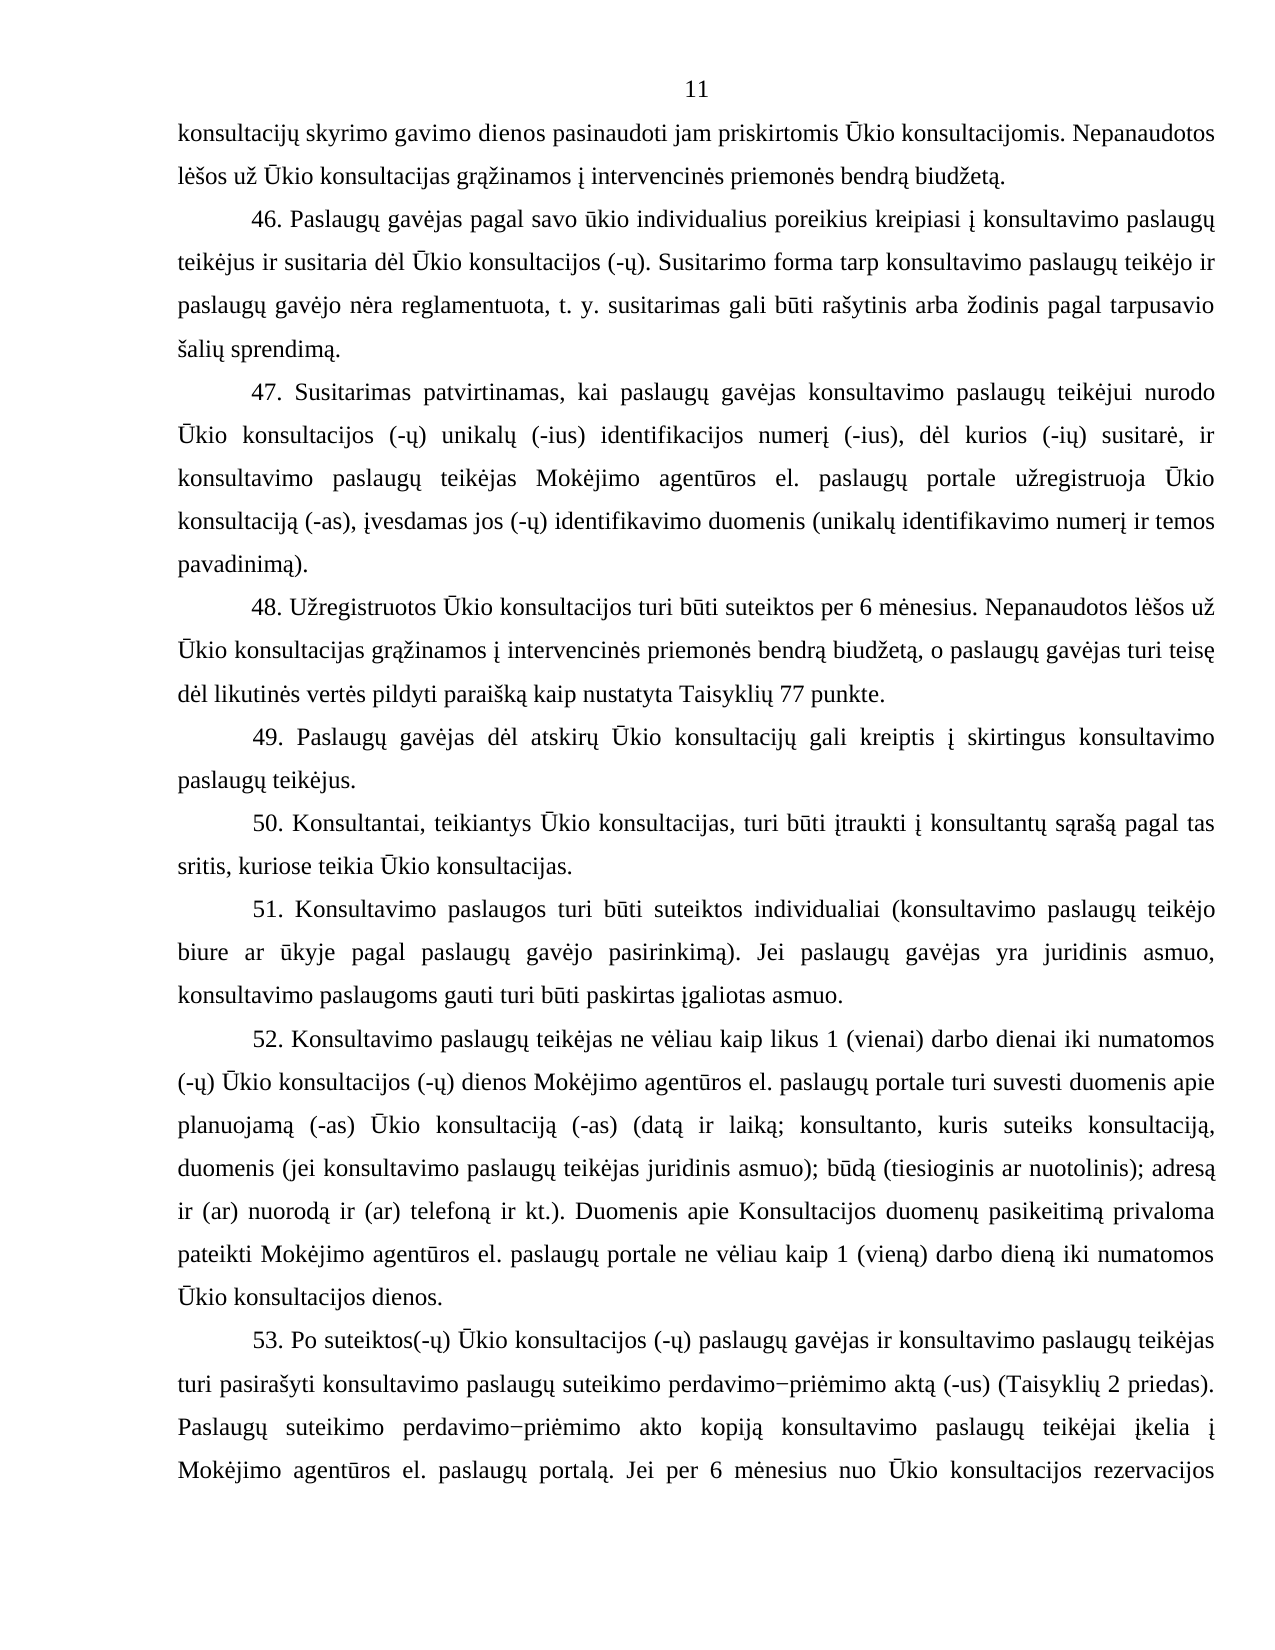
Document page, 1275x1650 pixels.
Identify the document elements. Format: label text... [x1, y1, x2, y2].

text 53. Po suteiktos(-ų) Ūkio konsultacijos (-ų) paslaugų gavėjas ir konsultavimo paslaugų teikėjas turi pasirašyti konsultavimo paslaugų suteikimo perdavimo−priėmimo aktą (-us) (Taisyklių 2 priedas). Paslaugų suteikimo perdavimo−priėmimo akto kopiją konsultavimo paslaugų teikėjai įkelia į Mokėjimo agentūros el. paslaugų portalą. Jei per 6 mėnesius nuo Ūkio konsultacijos rezervacijos [177, 1326, 1216, 1484]
text 51. Konsultavimo paslaugos turi būti suteiktos individualiai (konsultavimo paslaugų teikėjo biure ar ūkyje pagal paslaugų gavėjo pasirinkimą). Jei paslaugų gavėjas yra juridinis asmuo, konsultavimo paslaugoms gauti turi būti paskirtas įgaliotas asmuo. [177, 894, 1216, 1009]
text 50. Konsultantai, teikiantys Ūkio konsultacijas, turi būti įtraukti į konsultantų sąrašą pagal tas sritis, kuriose teikia Ūkio konsultacijas. [177, 808, 1216, 880]
text 48. Užregistruotos Ūkio konsultacijos turi būti suteiktos per 6 mėnesius. Nepanaudotos lėšos už Ūkio konsultacijas grąžinamos į intervencinės priemonės bendrą biudžetą, o paslaugų gavėjas turi teisę dėl likutinės vertės pildyti paraišką kaip nustatyta Taisyklių 77 punkte. [177, 592, 1216, 707]
text 47. Susitarimas patvirtinamas, kai paslaugų gavėjas konsultavimo paslaugų teikėjui nurodo Ūkio konsultacijos (-ų) unikalų (-ius) identifikacijos numerį (-ius), dėl kurios (-ių) susitarė, ir konsultavimo paslaugų teikėjas Mokėjimo agentūros el. paslaugų portale užregistruoja Ūkio konsultaciją (-as), įvesdamas jos (-ų) identifikavimo duomenis (unikalų identifikavimo numerį ir temos pavadinimą). [177, 377, 1216, 578]
text 52. Konsultavimo paslaugų teikėjas ne vėliau kaip likus 1 (vienai) darbo dienai iki numatomos (-ų) Ūkio konsultacijos (-ų) dienos Mokėjimo agentūros el. paslaugų portale turi suvesti duomenis apie planuojamą (-as) Ūkio konsultaciją (-as) (datą ir laiką; konsultanto, kuris suteiks konsultaciją, duomenis (jei konsultavimo paslaugų teikėjas juridinis asmuo); būdą (tiesioginis ar nuotolinis); adresą ir (ar) nuorodą ir (ar) telefoną ir kt.). Duomenis apie Konsultacijos duomenų pasikeitimą privaloma pateikti Mokėjimo agentūros el. paslaugų portale ne vėliau kaip 1 (vieną) darbo dieną iki numatomos Ūkio konsultacijos dienos. [177, 1024, 1216, 1311]
text 49. Paslaugų gavėjas dėl atskirų Ūkio konsultacijų gali kreiptis į skirtingus konsultavimo paslaugų teikėjus. [177, 722, 1216, 794]
text konsultacijų skyrimo gavimo dienos pasinaudoti jam priskirtomis Ūkio konsultacijomis. Nepanaudotos lėšos už Ūkio konsultacijas grąžinamos į intervencinės priemonės bendrą biudžetą. [177, 118, 1216, 190]
text 46. Paslaugų gavėjas pagal savo ūkio individualius poreikius kreipiasi į konsultavimo paslaugų teikėjus ir susitaria dėl Ūkio konsultacijos (-ų). Susitarimo forma tarp konsultavimo paslaugų teikėjo ir paslaugų gavėjo nėra reglamentuota, t. y. susitarimas gali būti rašytinis arba žodinis pagal tarpusavio šalių sprendimą. [177, 204, 1216, 362]
